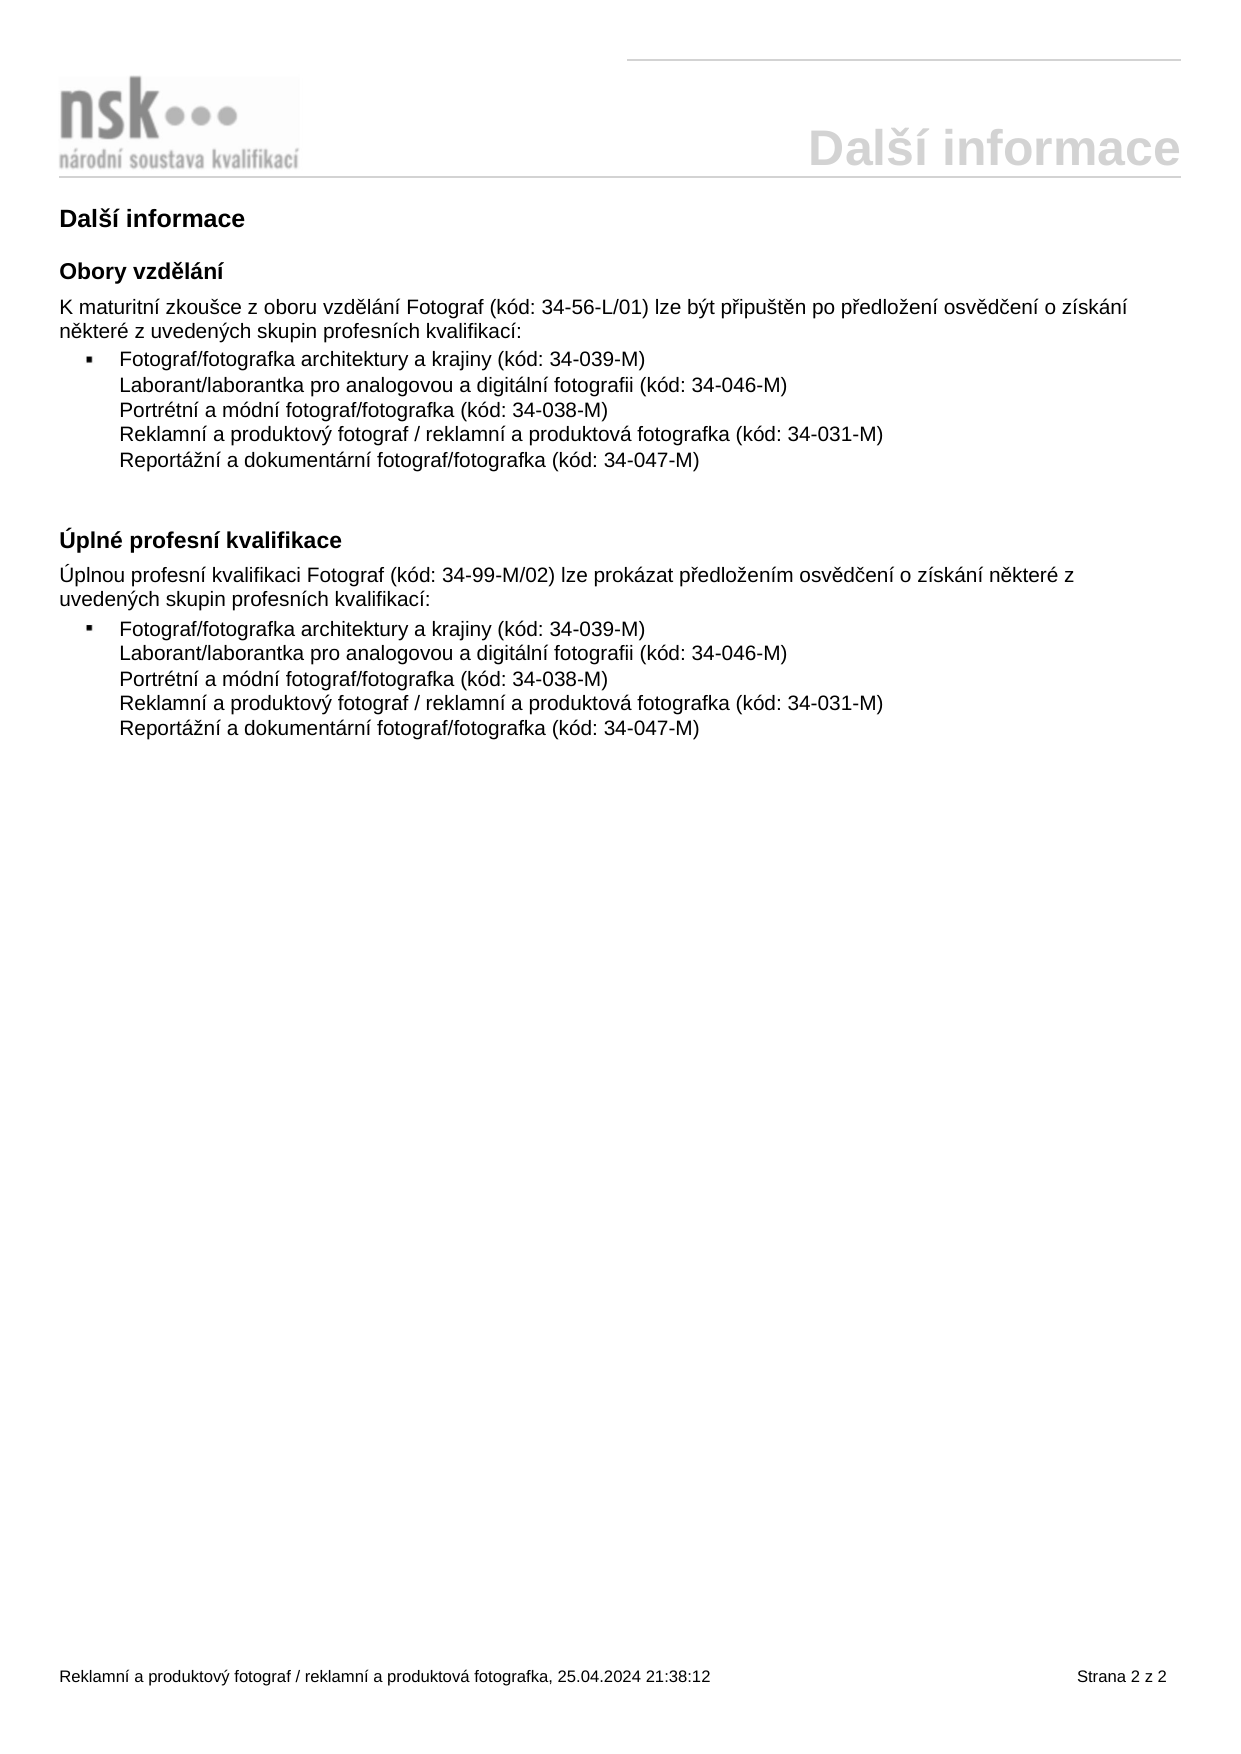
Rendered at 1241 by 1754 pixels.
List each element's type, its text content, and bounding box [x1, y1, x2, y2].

table_cell [619, 773, 627, 1073]
table_cell [119, 1073, 482, 1366]
table_cell [620, 59, 627, 170]
table_cell Další informace [627, 61, 1181, 176]
table_cell [1167, 472, 1181, 504]
table_cell [627, 236, 861, 248]
table_cell [619, 740, 627, 773]
table_cell [119, 505, 482, 517]
table_cell [59, 448, 119, 472]
table_cell [482, 773, 619, 1073]
table_cell [861, 343, 1167, 347]
table_cell [59, 641, 119, 667]
table_cell [482, 505, 619, 517]
table_cell [119, 472, 482, 504]
table_cell [627, 773, 861, 1073]
table_cell [1167, 1366, 1181, 1658]
table_cell [861, 611, 1167, 617]
table_cell [1167, 611, 1181, 617]
table_cell [59, 236, 119, 248]
table_cell Reklamní a produktový fotograf / reklamní a produktová fotografka, 25.04.2024 21:38:12 [59, 1658, 861, 1694]
table_cell [482, 740, 619, 773]
table_cell [1167, 194, 1181, 200]
table_cell Fotograf/fotografka architektury a krajiny (kód: 34-039-M) [119, 347, 1181, 373]
table_cell [119, 236, 482, 248]
table_cell [59, 740, 119, 773]
picture [58, 59, 620, 171]
table_cell [59, 422, 119, 448]
table_cell [861, 472, 1167, 504]
table_cell [482, 472, 619, 504]
table_cell [482, 1073, 619, 1366]
table_cell [59, 691, 119, 716]
table_cell Fotograf/fotografka architektury a krajiny (kód: 34-039-M) [119, 617, 1181, 641]
table_cell [119, 740, 482, 773]
table_cell [482, 236, 619, 248]
table_cell [1167, 740, 1181, 773]
table_cell [482, 1366, 619, 1658]
table_cell [482, 343, 619, 347]
table_cell Reklamní a produktový fotograf / reklamní a produktová fotografka (kód: 34-031-M) [119, 422, 1181, 448]
table_cell [619, 1073, 627, 1366]
table_cell K maturitní zkoušce z oboru vzdělání Fotograf (kód: 34-56-L/01) lze být připuštěn po předložení osvědčení o získání některé z uvedených skupin profesních kvalifikací: [59, 295, 1181, 343]
table_cell [861, 194, 1167, 200]
table_cell [861, 1073, 1167, 1366]
table_cell [627, 1073, 861, 1366]
table_cell [482, 171, 619, 176]
table_cell [59, 373, 119, 398]
table_cell [1167, 505, 1181, 517]
table_cell [59, 472, 119, 504]
table_cell Úplné profesní kvalifikace [59, 517, 1181, 563]
table_cell [861, 773, 1167, 1073]
picture [59, 617, 119, 640]
table_cell [1167, 343, 1181, 347]
table_cell [627, 505, 861, 517]
table_cell [861, 236, 1167, 248]
table_cell [482, 611, 619, 617]
table_cell [119, 773, 482, 1073]
table_cell [627, 194, 861, 200]
table_cell Obory vzdělání [59, 248, 1181, 295]
table_cell [59, 505, 119, 517]
table_cell [59, 773, 119, 1073]
table_cell Strana 2 z 2 [861, 1658, 1167, 1694]
table_cell [482, 194, 619, 200]
table_cell Úplnou profesní kvalifikaci Fotograf (kód: 34-99-M/02) lze prokázat předložením osvědčení o získání některé z uvedených skupin profesních kvalifikací: [59, 563, 1181, 611]
table_cell [59, 171, 119, 176]
table_cell Další informace [59, 200, 1181, 236]
table_cell [619, 472, 627, 504]
table_cell [59, 1366, 119, 1658]
picture [59, 347, 119, 372]
table_cell [59, 343, 119, 347]
table_cell [59, 398, 119, 422]
table_cell [619, 236, 627, 248]
table_cell Laborant/laborantka pro analogovou a digitální fotografii (kód: 34-046-M) [119, 373, 1181, 398]
table_cell [861, 740, 1167, 773]
table_cell [119, 171, 482, 176]
table_cell [59, 194, 119, 200]
table_cell [59, 667, 119, 691]
table_cell Laborant/laborantka pro analogovou a digitální fotografii (kód: 34-046-M) [119, 641, 1181, 667]
table_cell [619, 170, 627, 176]
table_cell [619, 611, 627, 617]
table_cell [59, 1073, 119, 1366]
table_cell Portrétní a módní fotograf/fotografka (kód: 34-038-M) [119, 667, 1181, 691]
table_cell [627, 1366, 861, 1658]
table_cell [619, 505, 627, 517]
table_cell Reklamní a produktový fotograf / reklamní a produktová fotografka (kód: 34-031-M) [119, 691, 1181, 716]
table_cell [627, 740, 861, 773]
table_cell [119, 194, 482, 200]
table_cell [1167, 236, 1181, 248]
table_cell [59, 716, 119, 740]
table_cell [1167, 773, 1181, 1073]
table_cell [59, 611, 119, 617]
table_cell [627, 343, 861, 347]
table_cell [1167, 1658, 1181, 1694]
table_cell [627, 472, 861, 504]
table_cell Portrétní a módní fotograf/fotografka (kód: 34-038-M) [119, 398, 1181, 422]
table_cell Reportážní a dokumentární fotograf/fotografka (kód: 34-047-M) [119, 716, 1181, 740]
table_cell [59, 178, 1181, 194]
table_cell [119, 611, 482, 617]
table_cell [619, 1366, 627, 1658]
table_cell [627, 611, 861, 617]
table_cell [119, 1366, 482, 1658]
table_cell [861, 1366, 1167, 1658]
table_cell Reportážní a dokumentární fotograf/fotografka (kód: 34-047-M) [119, 448, 1181, 472]
table_cell [119, 343, 482, 347]
table_cell [861, 505, 1167, 517]
table_cell [619, 194, 627, 200]
table_cell [1167, 1073, 1181, 1366]
